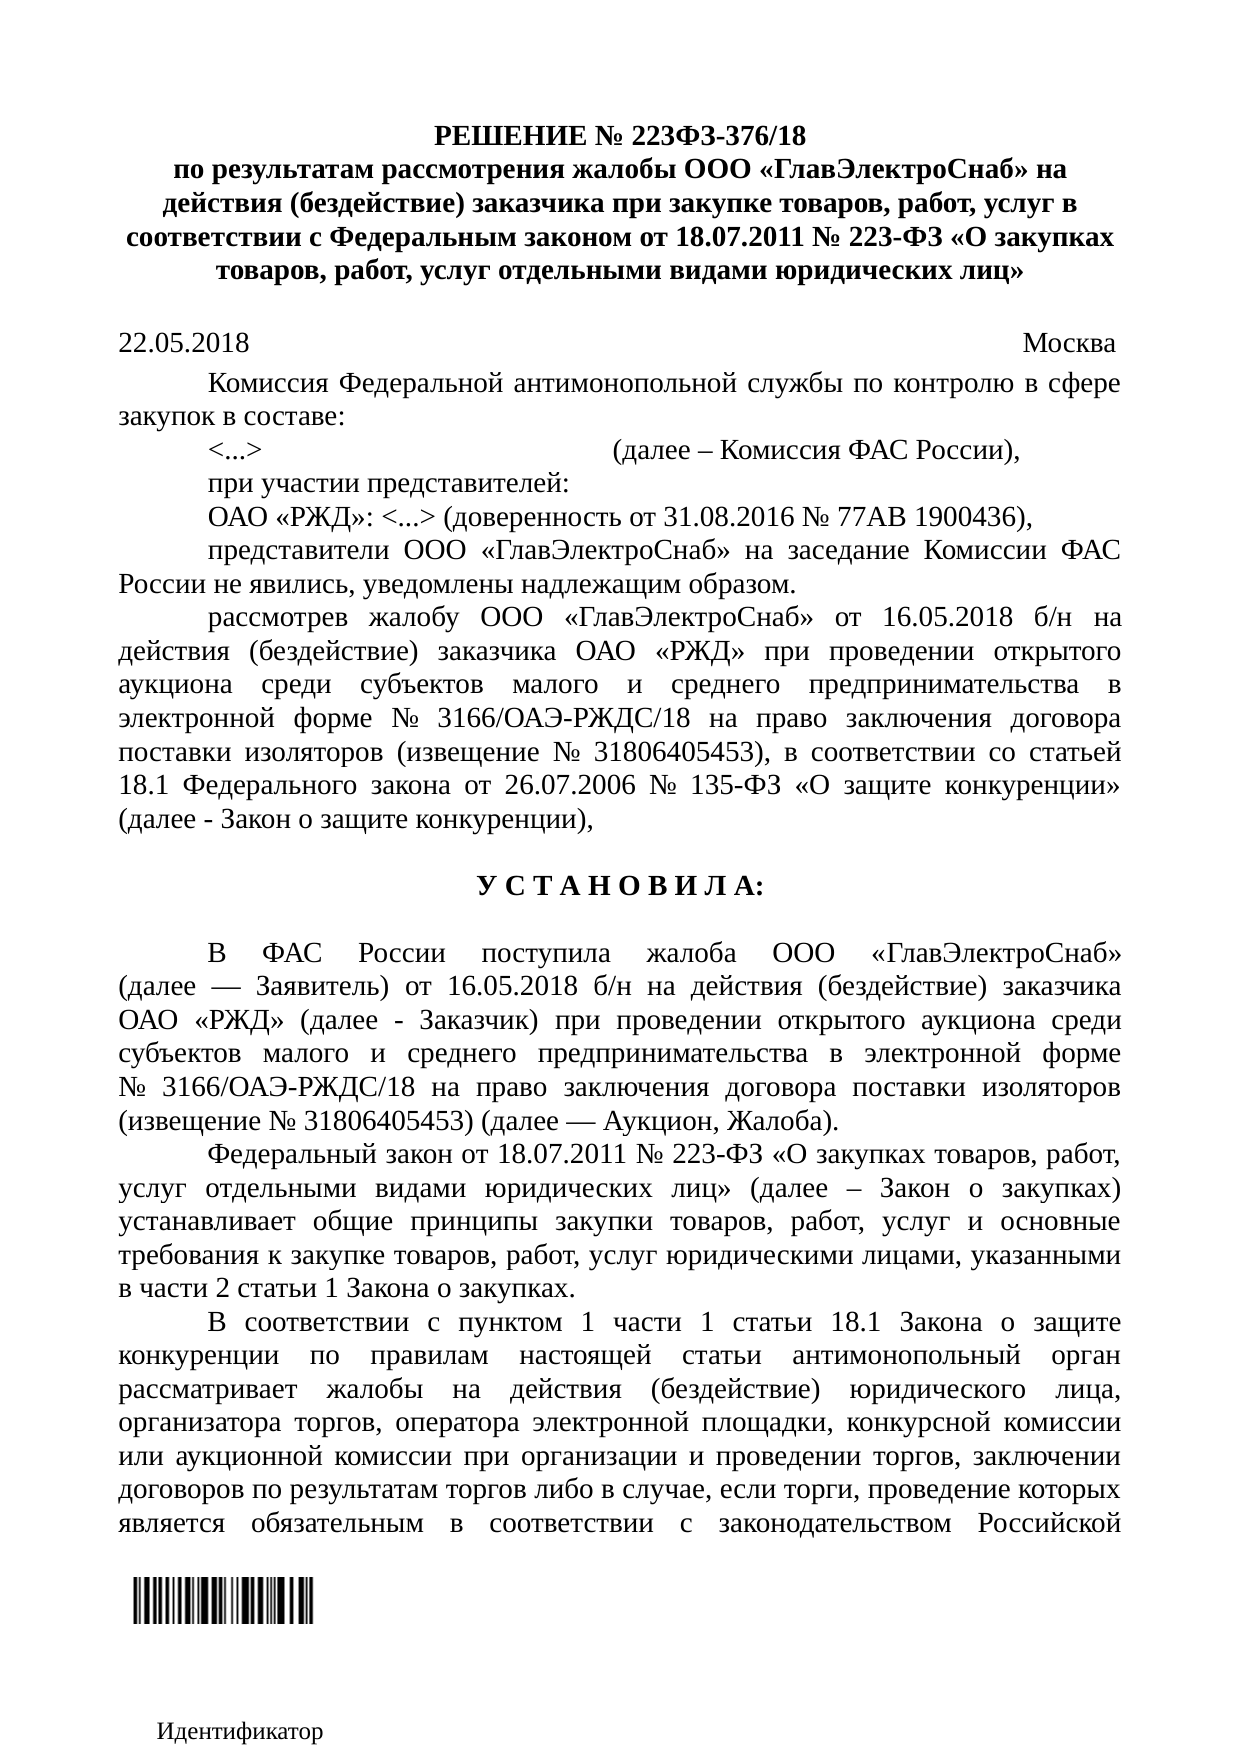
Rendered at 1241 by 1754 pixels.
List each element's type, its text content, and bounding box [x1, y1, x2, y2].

text Комиссия Федеральной антимонопольной службы по контролю в сфере закупок в составе: [118, 365, 1122, 432]
text по результатам рассмотрения жалобы ООО «ГлавЭлектроСнаб» на действия (бездействие) заказчика при закупке товаров, работ, услуг в соответствии с Федеральным законом от 18.07.2011 № 223-ФЗ «О закупках товаров, работ, услуг отдельными видами юридических лиц» [118, 152, 1122, 286]
text <...> (далее – Комиссия ФАС России), [118, 432, 1122, 465]
text рассмотрев жалобу ООО «ГлавЭлектроСнаб» от 16.05.2018 б/н на действия (бездействие) заказчика ОАО «РЖД» при проведении открытого аукциона среди субъектов малого и среднего предпринимательства в электронной форме № 3166/ОАЭ-РЖДС/18 на право заключения договора поставки изоляторов (извещение № 31806405453), в соответствии со статьей 18.1 Федерального закона от 26.07.2006 № 135-ФЗ «О защите конкуренции» (далее - Закон о защите конкуренции), [118, 599, 1122, 834]
text В соответствии с пунктом 1 части 1 статьи 18.1 Закона о защите конкуренции по правилам настоящей статьи антимонопольный орган рассматривает жалобы на действия (бездействие) юридического лица, организатора торгов, оператора электронной площадки, конкурсной комиссии или аукционной комиссии при организации и проведении торгов, заключении договоров по результатам торгов либо в случае, если торги, проведение которых является обязательным в соответствии с законодательством Российской [118, 1304, 1122, 1539]
picture [118, 1577, 331, 1624]
text 22.05.2018 Москва [118, 325, 1122, 359]
text У С Т А Н О В И Л А: [118, 868, 1122, 901]
text РЕШЕНИЕ № 223ФЗ-376/18 [118, 118, 1122, 152]
text при участии представителей: [118, 465, 1122, 499]
text В ФАС России поступила жалоба ООО «ГлавЭлектроСнаб» (далее — Заявитель) от 16.05.2018 б/н на действия (бездействие) заказчика ОАО «РЖД» (далее - Заказчик) при проведении открытого аукциона среди субъектов малого и среднего предпринимательства в электронной форме № 3166/ОАЭ-РЖДС/18 на право заключения договора поставки изоляторов (извещение № 31806405453) (далее — Аукцион, Жалоба). [118, 935, 1122, 1136]
text представители ООО «ГлавЭлектроСнаб» на заседание Комиссии ФАС России не явились, уведомлены надлежащим образом. [118, 532, 1122, 599]
text Федеральный закон от 18.07.2011 № 223-ФЗ «О закупках товаров, работ, услуг отдельными видами юридических лиц» (далее – Закон о закупках) устанавливает общие принципы закупки товаров, работ, услуг и основные требования к закупке товаров, работ, услуг юридическими лицами, указанными в части 2 статьи 1 Закона о закупках. [118, 1136, 1122, 1304]
text ОАО «РЖД»: <...> (доверенность от 31.08.2016 № 77АВ 1900436), [118, 499, 1122, 532]
